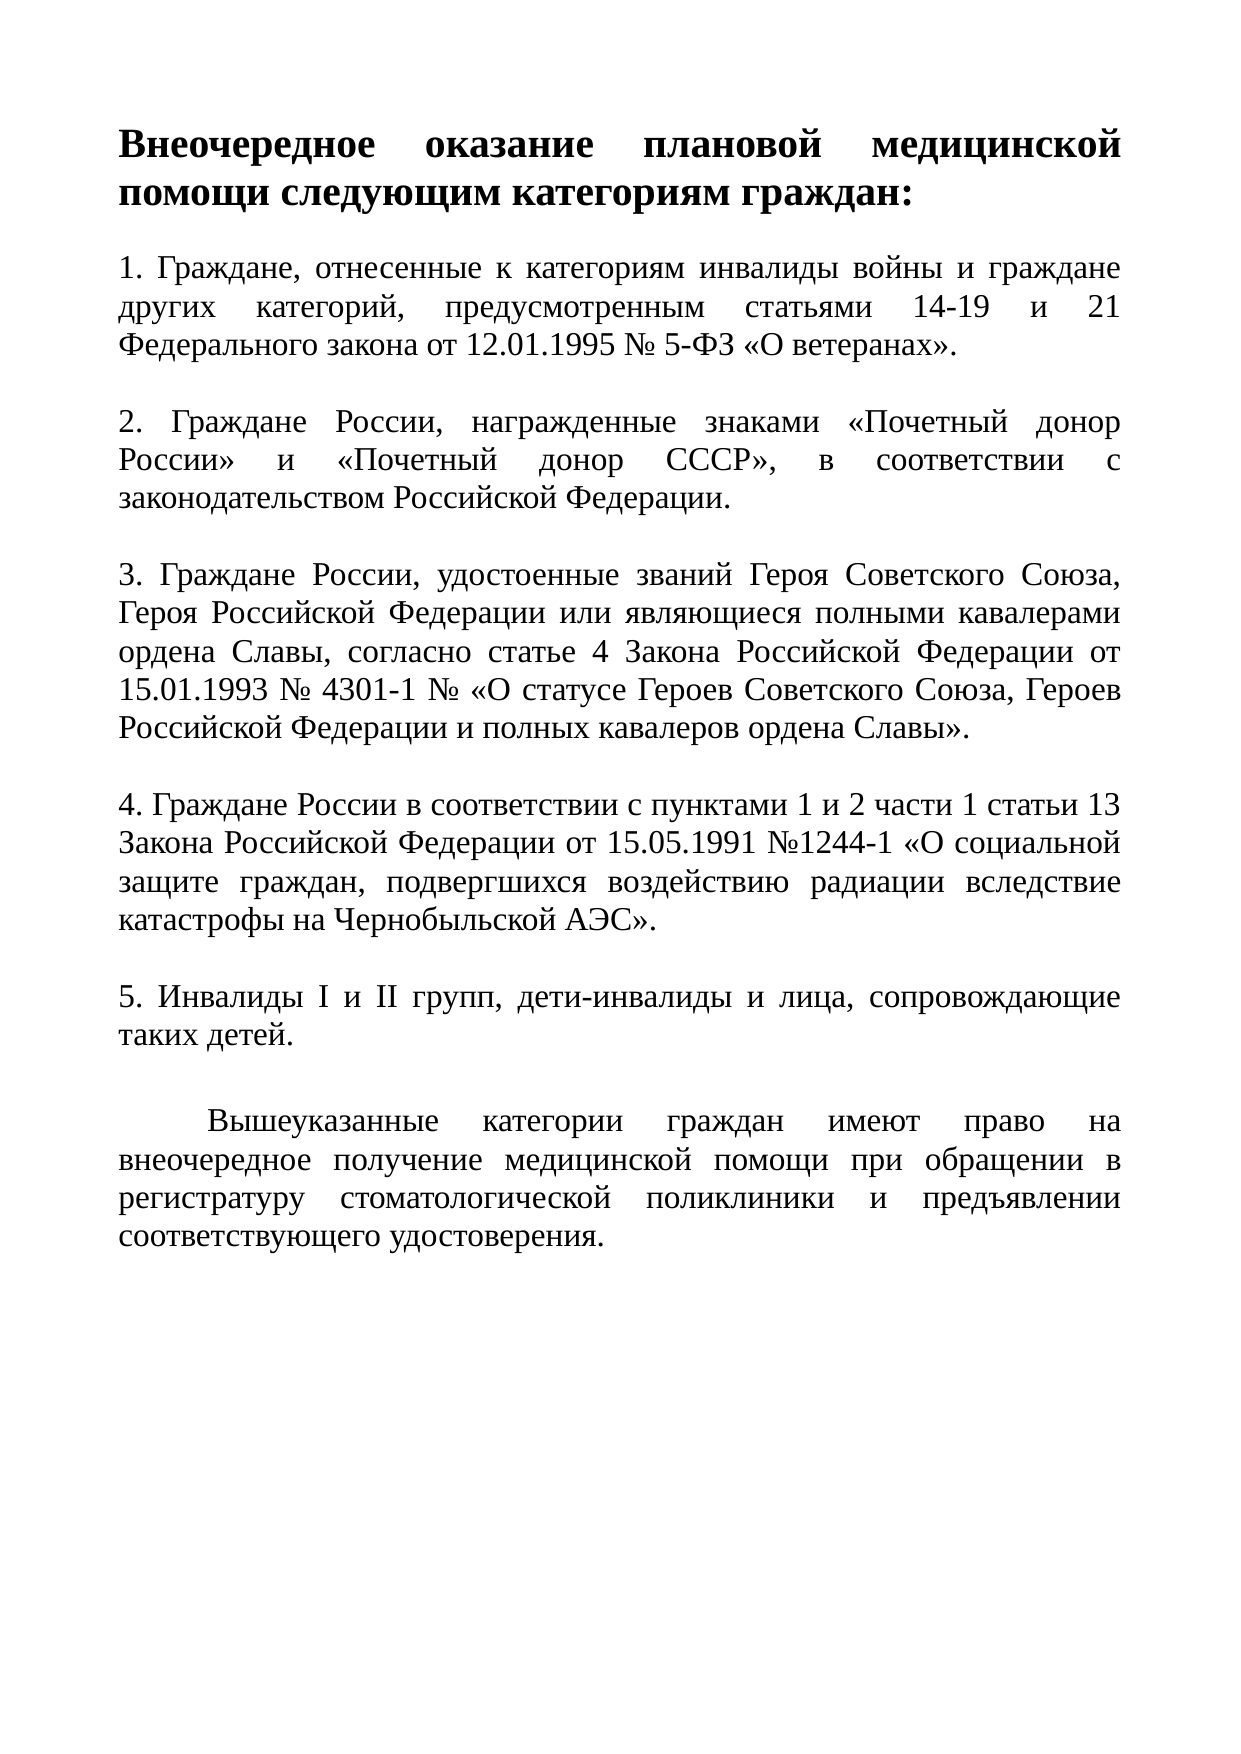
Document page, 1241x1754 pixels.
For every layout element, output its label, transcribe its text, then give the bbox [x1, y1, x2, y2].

text 4. Граждане России в соответствии с пунктами 1 и 2 части 1 статьи 13 Закона Российской Федерации от 15.05.1991 №1244-1 «О социальной защите граждан, подвергшихся воздействию радиации вследствие катастрофы на Чернобыльской АЭС». [118, 784, 1122, 937]
text 2. Граждане России, награжденные знаками «Почетный донор России» и «Почетный донор СССР», в соответствии с законодательством Российской Федерации. [118, 401, 1122, 516]
text Вышеуказанные категории граждан имеют право на внеочередное получение медицинской помощи при обращении в регистратуру стоматологической поликлиники и предъявлении соответствующего удостоверения. [118, 1100, 1122, 1254]
text 1. Граждане, отнесенные к категориям инвалиды войны и граждане других категорий, предусмотренным статьями 14-19 и 21 Федерального закона от 12.01.1995 № 5-ФЗ «О ветеранах». [118, 247, 1122, 362]
text Внеочередное оказание плановой медицинской помощи следующим категориям граждан: [118, 118, 1122, 214]
text 3. Граждане России, удостоенные званий Героя Советского Союза, Героя Российской Федерации или являющиеся полными кавалерами ордена Славы, согласно статье 4 Закона Российской Федерации от 15.01.1993 № 4301-1 № «О статусе Героев Советского Союза, Героев Российской Федерации и полных кавалеров ордена Славы». [118, 554, 1122, 746]
text 5. Инвалиды I и II групп, дети-инвалиды и лица, сопровождающие таких детей. [118, 976, 1122, 1052]
